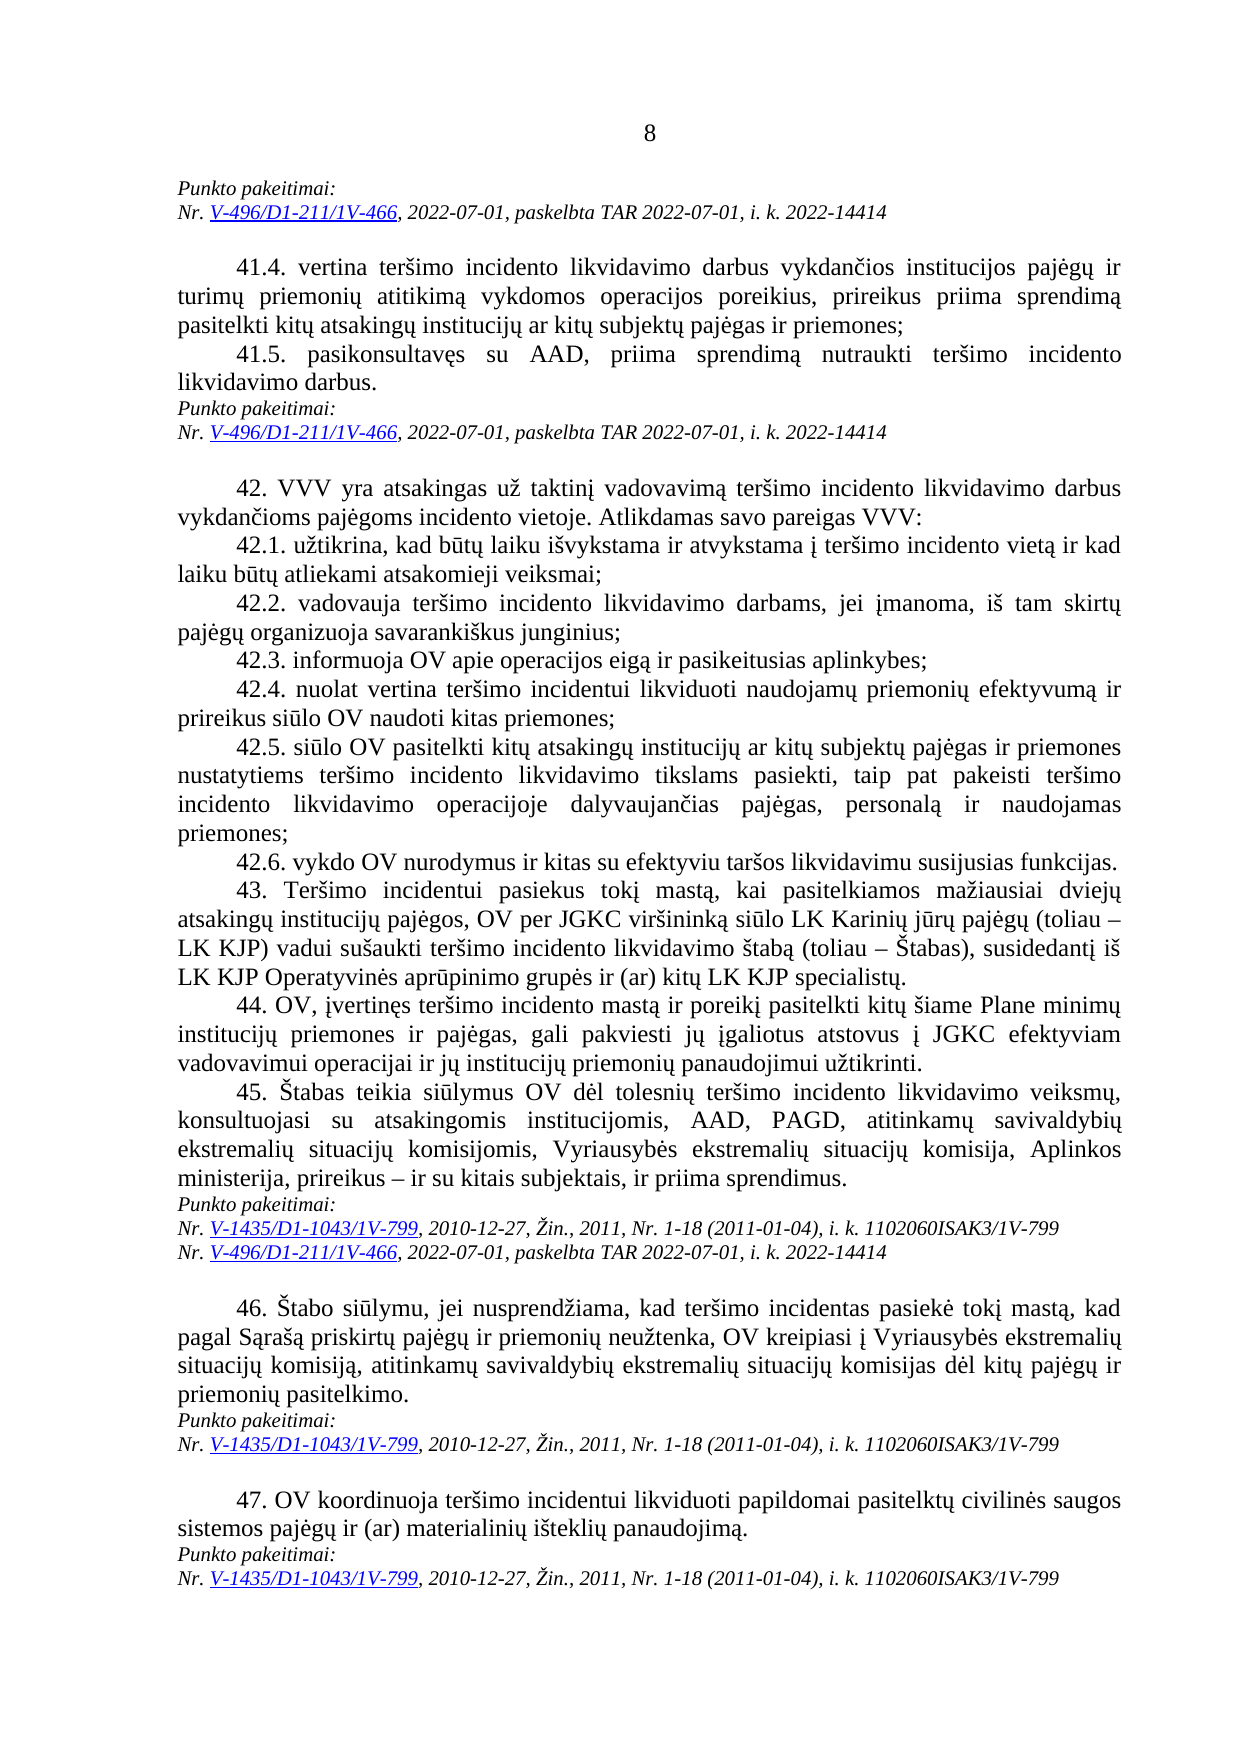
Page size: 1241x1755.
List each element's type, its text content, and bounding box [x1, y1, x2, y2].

text Nr. V-496/D1-211/1V-466, 2022-07-01, paskelbta TAR 2022-07-01, i. k. 2022-14414 [177, 1240, 1122, 1264]
text 42.2. vadovauja teršimo incidento likvidavimo darbams, jei įmanoma, iš tam skirtų pajėgų organizuoja savarankiškus junginius; [177, 588, 1122, 646]
text 42.3. informuoja OV apie operacijos eigą ir pasikeitusias aplinkybes; [177, 646, 1122, 674]
text 45. Štabas teikia siūlymus OV dėl tolesnių teršimo incidento likvidavimo veiksmų, konsultuojasi su atsakingomis institucijomis, AAD, PAGD, atitinkamų savivaldybių ekstremalių situacijų komisijomis, Vyriausybės ekstremalių situacijų komisija, Aplinkos ministerija, prireikus – ir su kitais subjektais, ir priima sprendimus. [177, 1077, 1122, 1192]
text 43. Teršimo incidentui pasiekus tokį mastą, kai pasitelkiamos mažiausiai dviejų atsakingų institucijų pajėgos, OV per JGKC viršininką siūlo LK Karinių jūrų pajėgų (toliau – LK KJP) vadui sušaukti teršimo incidento likvidavimo štabą (toliau – Štabas), susidedantį iš LK KJP Operatyvinės aprūpinimo grupės ir (ar) kitų LK KJP specialistų. [177, 876, 1122, 991]
text 42.6. vykdo OV nurodymus ir kitas su efektyviu taršos likvidavimu susijusias funkcijas. [177, 847, 1122, 876]
text Punkto pakeitimai: [177, 1542, 1122, 1566]
text Punkto pakeitimai: [177, 176, 1122, 200]
text Nr. V-496/D1-211/1V-466, 2022-07-01, paskelbta TAR 2022-07-01, i. k. 2022-14414 [177, 420, 1122, 444]
text 42.4. nuolat vertina teršimo incidentui likviduoti naudojamų priemonių efektyvumą ir prireikus siūlo OV naudoti kitas priemones; [177, 674, 1122, 732]
text Nr. V-1435/D1-1043/1V-799, 2010-12-27, Žin., 2011, Nr. 1-18 (2011-01-04), i. k. 1102060ISAK3/1V-799 [177, 1566, 1122, 1590]
text Nr. V-1435/D1-1043/1V-799, 2010-12-27, Žin., 2011, Nr. 1-18 (2011-01-04), i. k. 1102060ISAK3/1V-799 [177, 1432, 1122, 1456]
text 46. Štabo siūlymu, jei nusprendžiama, kad teršimo incidentas pasiekė tokį mastą, kad pagal Sąrašą priskirtų pajėgų ir priemonių neužtenka, OV kreipiasi į Vyriausybės ekstremalių situacijų komisiją, atitinkamų savivaldybių ekstremalių situacijų komisijas dėl kitų pajėgų ir priemonių pasitelkimo. [177, 1293, 1122, 1408]
text Punkto pakeitimai: [177, 396, 1122, 420]
text 47. OV koordinuoja teršimo incidentui likviduoti papildomai pasitelktų civilinės saugos sistemos pajėgų ir (ar) materialinių išteklių panaudojimą. [177, 1485, 1122, 1542]
text Nr. V-1435/D1-1043/1V-799, 2010-12-27, Žin., 2011, Nr. 1-18 (2011-01-04), i. k. 1102060ISAK3/1V-799 [177, 1216, 1122, 1240]
text 42.1. užtikrina, kad būtų laiku išvykstama ir atvykstama į teršimo incidento vietą ir kad laiku būtų atliekami atsakomieji veiksmai; [177, 531, 1122, 588]
text 41.5. pasikonsultavęs su AAD, priima sprendimą nutraukti teršimo incidento likvidavimo darbus. [177, 339, 1122, 396]
text Punkto pakeitimai: [177, 1192, 1122, 1216]
text Punkto pakeitimai: [177, 1408, 1122, 1432]
text 44. OV, įvertinęs teršimo incidento mastą ir poreikį pasitelkti kitų šiame Plane minimų institucijų priemones ir pajėgas, gali pakviesti jų įgaliotus atstovus į JGKC efektyviam vadovavimui operacijai ir jų institucijų priemonių panaudojimui užtikrinti. [177, 991, 1122, 1077]
text Nr. V-496/D1-211/1V-466, 2022-07-01, paskelbta TAR 2022-07-01, i. k. 2022-14414 [177, 200, 1122, 224]
text 42.5. siūlo OV pasitelkti kitų atsakingų institucijų ar kitų subjektų pajėgas ir priemones nustatytiems teršimo incidento likvidavimo tikslams pasiekti, taip pat pakeisti teršimo incidento likvidavimo operacijoje dalyvaujančias pajėgas, personalą ir naudojamas priemones; [177, 732, 1122, 847]
text 42. VVV yra atsakingas už taktinį vadovavimą teršimo incidento likvidavimo darbus vykdančioms pajėgoms incidento vietoje. Atlikdamas savo pareigas VVV: [177, 473, 1122, 531]
text 41.4. vertina teršimo incidento likvidavimo darbus vykdančios institucijos pajėgų ir turimų priemonių atitikimą vykdomos operacijos poreikius, prireikus priima sprendimą pasitelkti kitų atsakingų institucijų ar kitų subjektų pajėgas ir priemones; [177, 252, 1122, 339]
